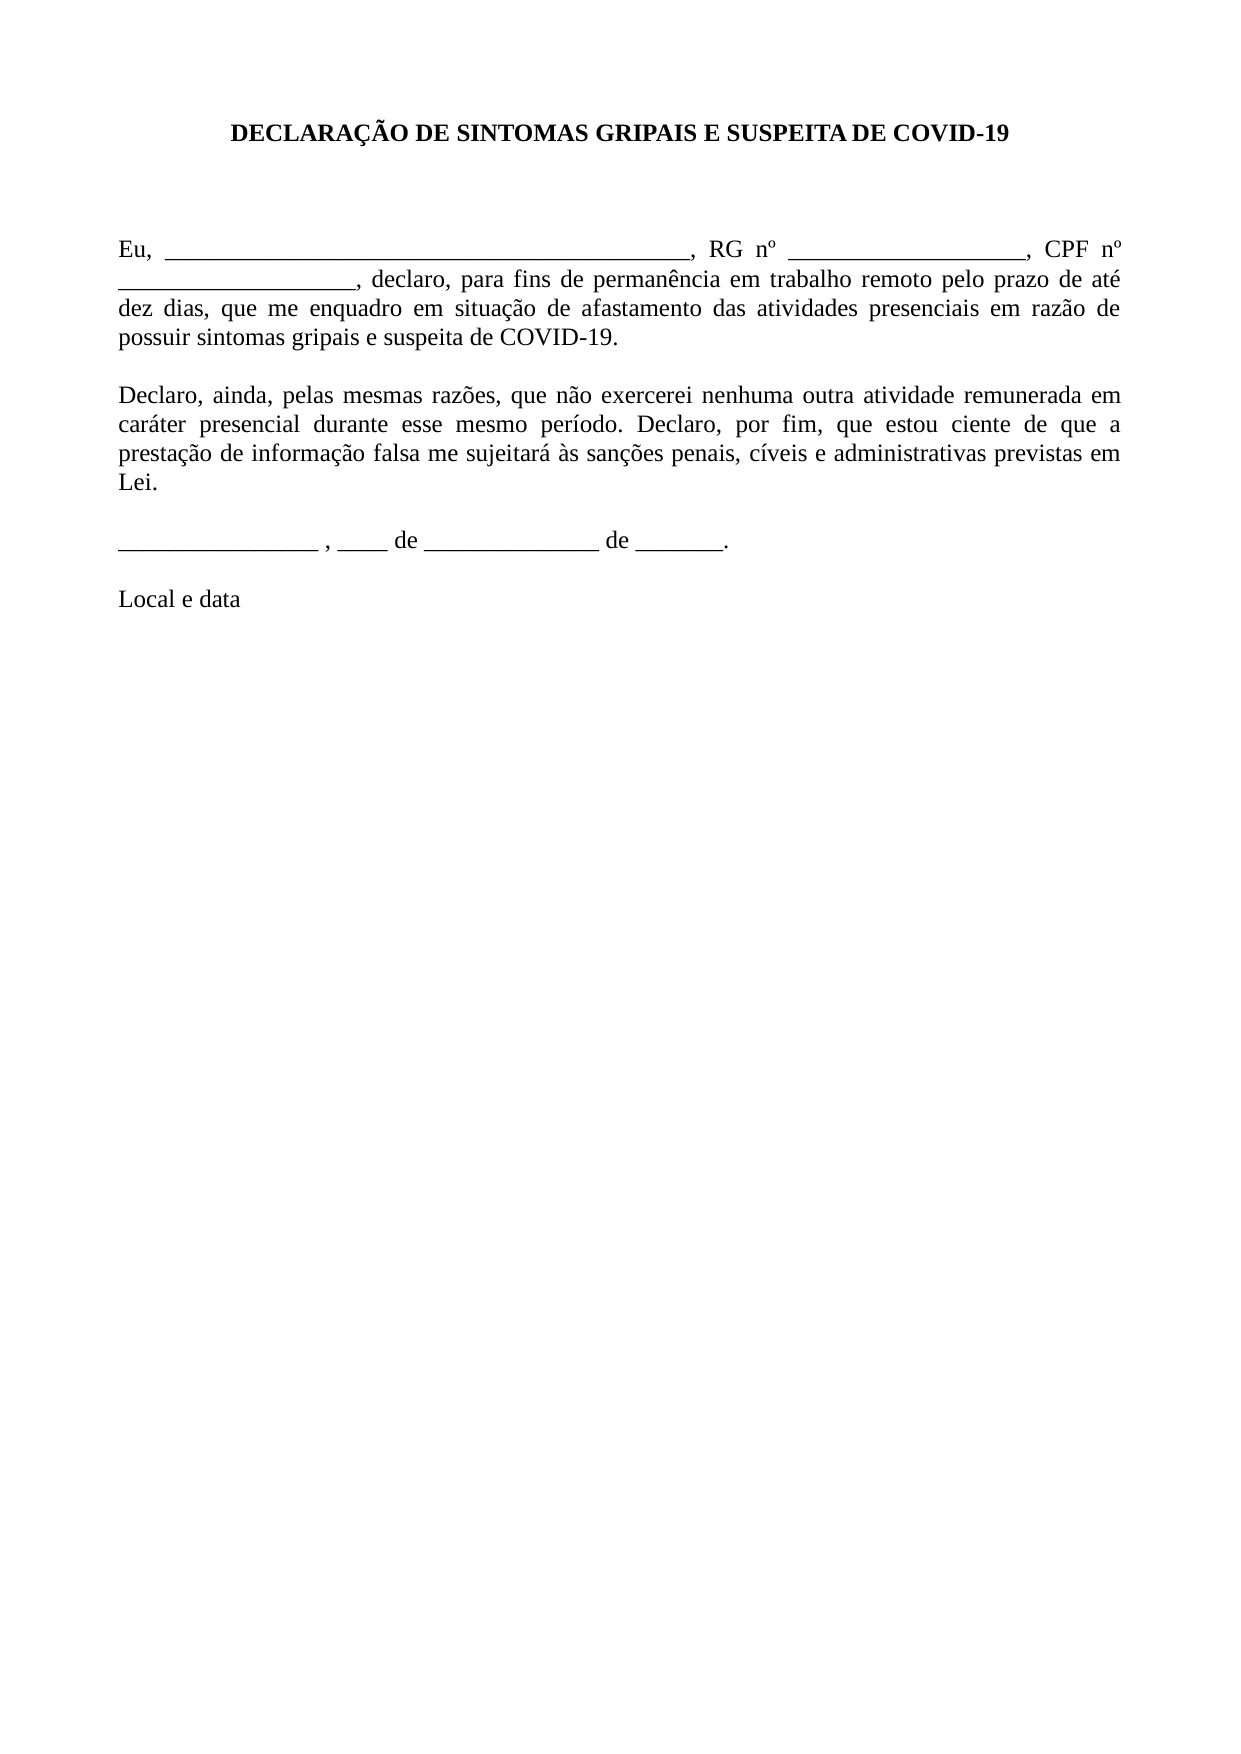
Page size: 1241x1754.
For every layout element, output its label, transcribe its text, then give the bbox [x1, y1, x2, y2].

text Eu, __________________________________________, RG nº ___________________, CPF nº ___________________, declaro, para fins de permanência em trabalho remoto pelo prazo de até dez dias, que me enquadro em situação de afastamento das atividades presenciais em razão de possuir sintomas gripais e suspeita de COVID-19. [118, 234, 1122, 351]
text DECLARAÇÃO DE SINTOMAS GRIPAIS E SUSPEITA DE COVID-19 [118, 118, 1122, 147]
text Local e data [118, 583, 1122, 613]
text ________________ , ____ de ______________ de _______. [118, 525, 1122, 554]
text Declaro, ainda, pelas mesmas razões, que não exercerei nenhuma outra atividade remunerada em caráter presencial durante esse mesmo período. Declaro, por fim, que estou ciente de que a prestação de informação falsa me sujeitará às sanções penais, cíveis e administrativas previstas em Lei. [118, 351, 1122, 496]
